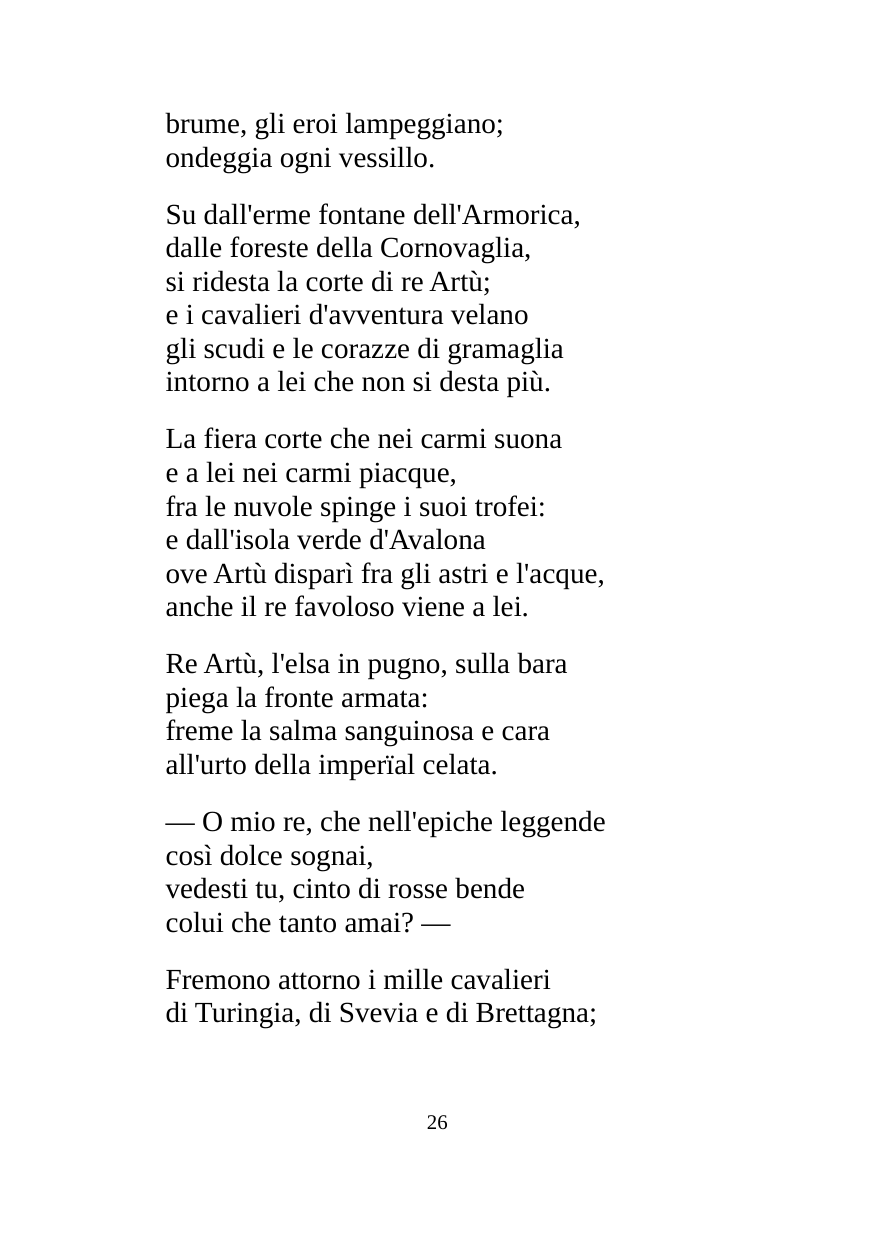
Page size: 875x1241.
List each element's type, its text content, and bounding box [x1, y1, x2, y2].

text Re Artù, l'elsa in pugno, sulla bara piega la fronte armata: freme la salma sanguinosa e cara all'urto della imperïal celata. [165, 646, 768, 781]
text brume, gli eroi lampeggiano; ondeggia ogni vessillo. [165, 106, 768, 173]
text — O mio re, che nell'epiche leggende così dolce sognai, vedesti tu, cinto di rosse bende colui che tanto amai? — [165, 804, 768, 938]
text Su dall'erme fontane dell'Armorica, dalle foreste della Cornovaglia, si ridesta la corte di re Artù; e i cavalieri d'avventura velano gli scudi e le corazze di gramaglia intorno a lei che non si desta più. [165, 197, 768, 398]
text Fremono attorno i mille cavalieri di Turingia, di Svevia e di Brettagna; [165, 962, 768, 1029]
text La fiera corte che nei carmi suona e a lei nei carmi piacque, fra le nuvole spinge i suoi trofei: e dall'isola verde d'Avalona ove Artù disparì fra gli astri e l'acque, anche il re favoloso viene a lei. [165, 422, 768, 623]
